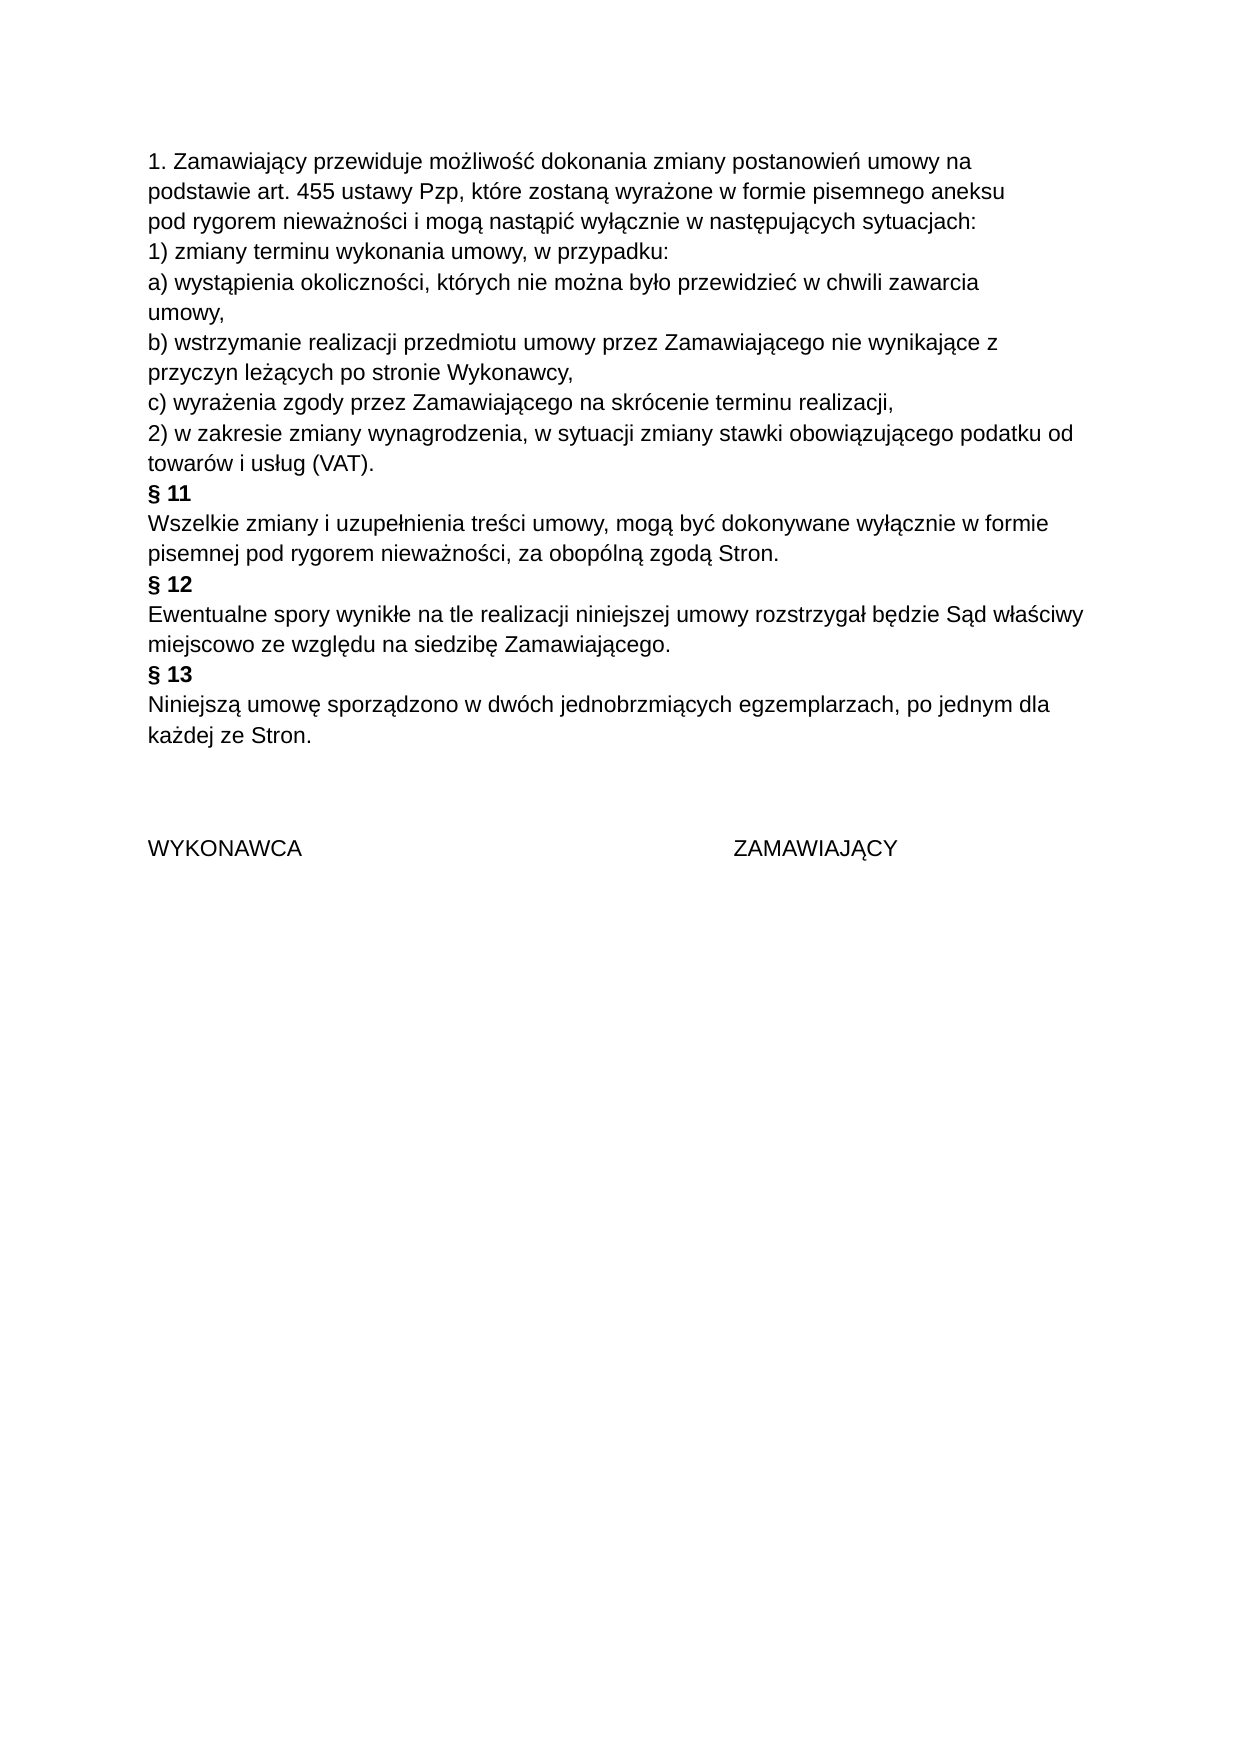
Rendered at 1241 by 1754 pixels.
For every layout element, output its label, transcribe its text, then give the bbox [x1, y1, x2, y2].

text WYKONAWCA ZAMAWIAJĄCY [148, 805, 1093, 862]
text 1. Zamawiający przewiduje możliwość dokonania zmiany postanowień umowy na podstawie art. 455 ustawy Pzp, które zostaną wyrażone w formie pisemnego aneksu pod rygorem nieważności i mogą nastąpić wyłącznie w następujących sytuacjach: 1) zmiany terminu wykonania umowy, w przypadku: a) wystąpienia okoliczności, których nie można było przewidzieć w chwili zawarcia umowy, b) wstrzymanie realizacji przedmiotu umowy przez Zamawiającego nie wynikające z przyczyn leżących po stronie Wykonawcy, c) wyrażenia zgody przez Zamawiającego na skrócenie terminu realizacji, 2) w zakresie zmiany wynagrodzenia, w sytuacji zmiany stawki obowiązującego podatku od towarów i usług (VAT). § 11 Wszelkie zmiany i uzupełnienia treści umowy, mogą być dokonywane wyłącznie w formie pisemnej pod rygorem nieważności, za obopólną zgodą Stron. § 12 Ewentualne spory wynikłe na tle realizacji niniejszej umowy rozstrzygał będzie Sąd właściwy miejscowo ze względu na siedzibę Zamawiającego. § 13 Niniejszą umowę sporządzono w dwóch jednobrzmiących egzemplarzach, po jednym dla każdej ze Stron. [148, 148, 1093, 780]
